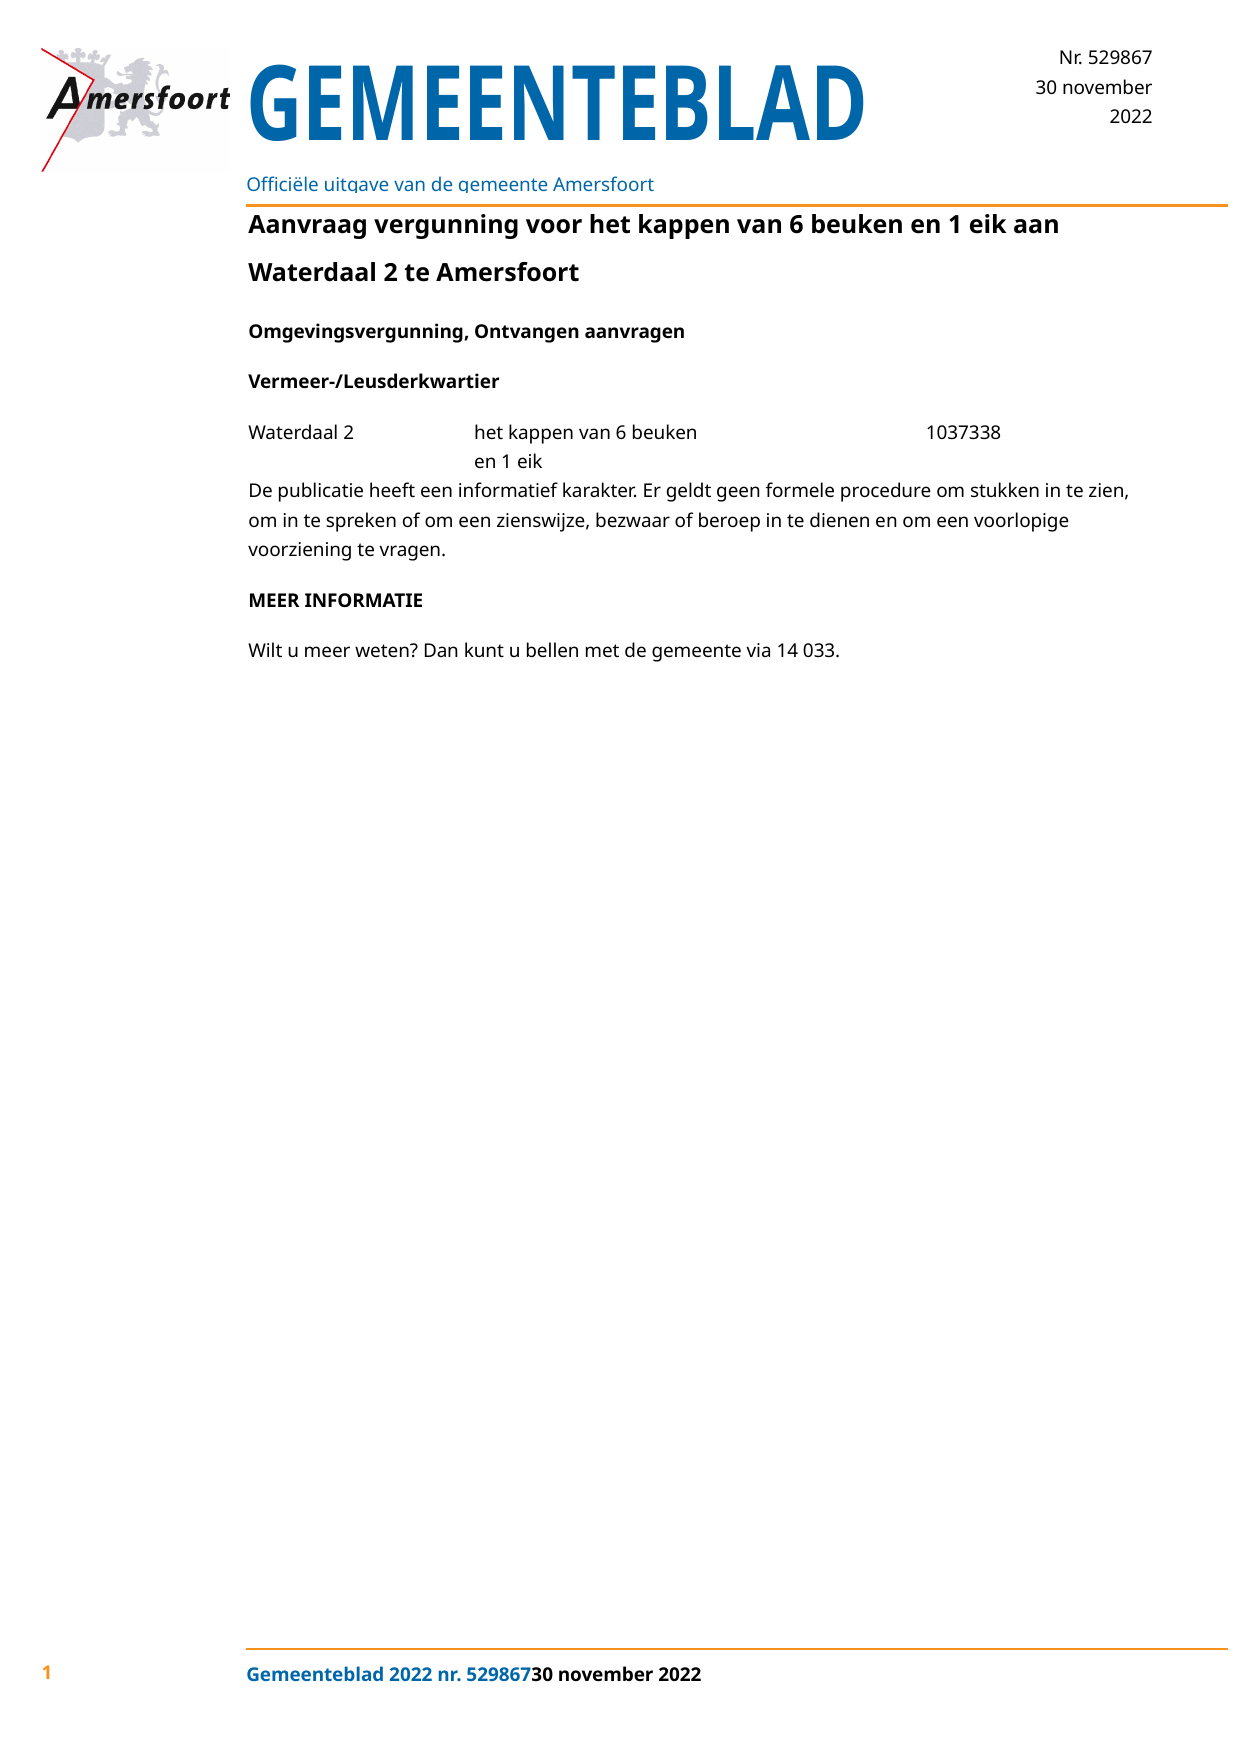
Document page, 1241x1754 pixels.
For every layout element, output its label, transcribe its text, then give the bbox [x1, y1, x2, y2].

text Aanvraag vergunning voor het kappen van 6 beuken en 1 eik aan Waterdaal 2 te Amersfoort [248, 207, 1152, 288]
table_header Waterdaal 2 [248, 419, 474, 474]
text MEER INFORMATIE [248, 587, 1152, 613]
text De publicatie heeft een informatief karakter. Er geldt geen formele procedure om stukken in te zien, om in te spreken of om een zienswijze, bezwaar of beroep in te dienen en om een voorlopige voorziening te vragen. [248, 477, 1152, 562]
text Wilt u meer weten? Dan kunt u bellen met de gemeente via 14 033. [248, 637, 1152, 663]
table_header 1037338 [926, 419, 1152, 474]
table_header [700, 419, 926, 474]
text Omgevingsvergunning, Ontvangen aanvragen [248, 318, 1152, 344]
picture [41, 47, 231, 172]
table_header het kappen van 6 beuken en 1 eik [474, 419, 700, 474]
text Vermeer-/Leusderkwartier [248, 368, 1152, 394]
